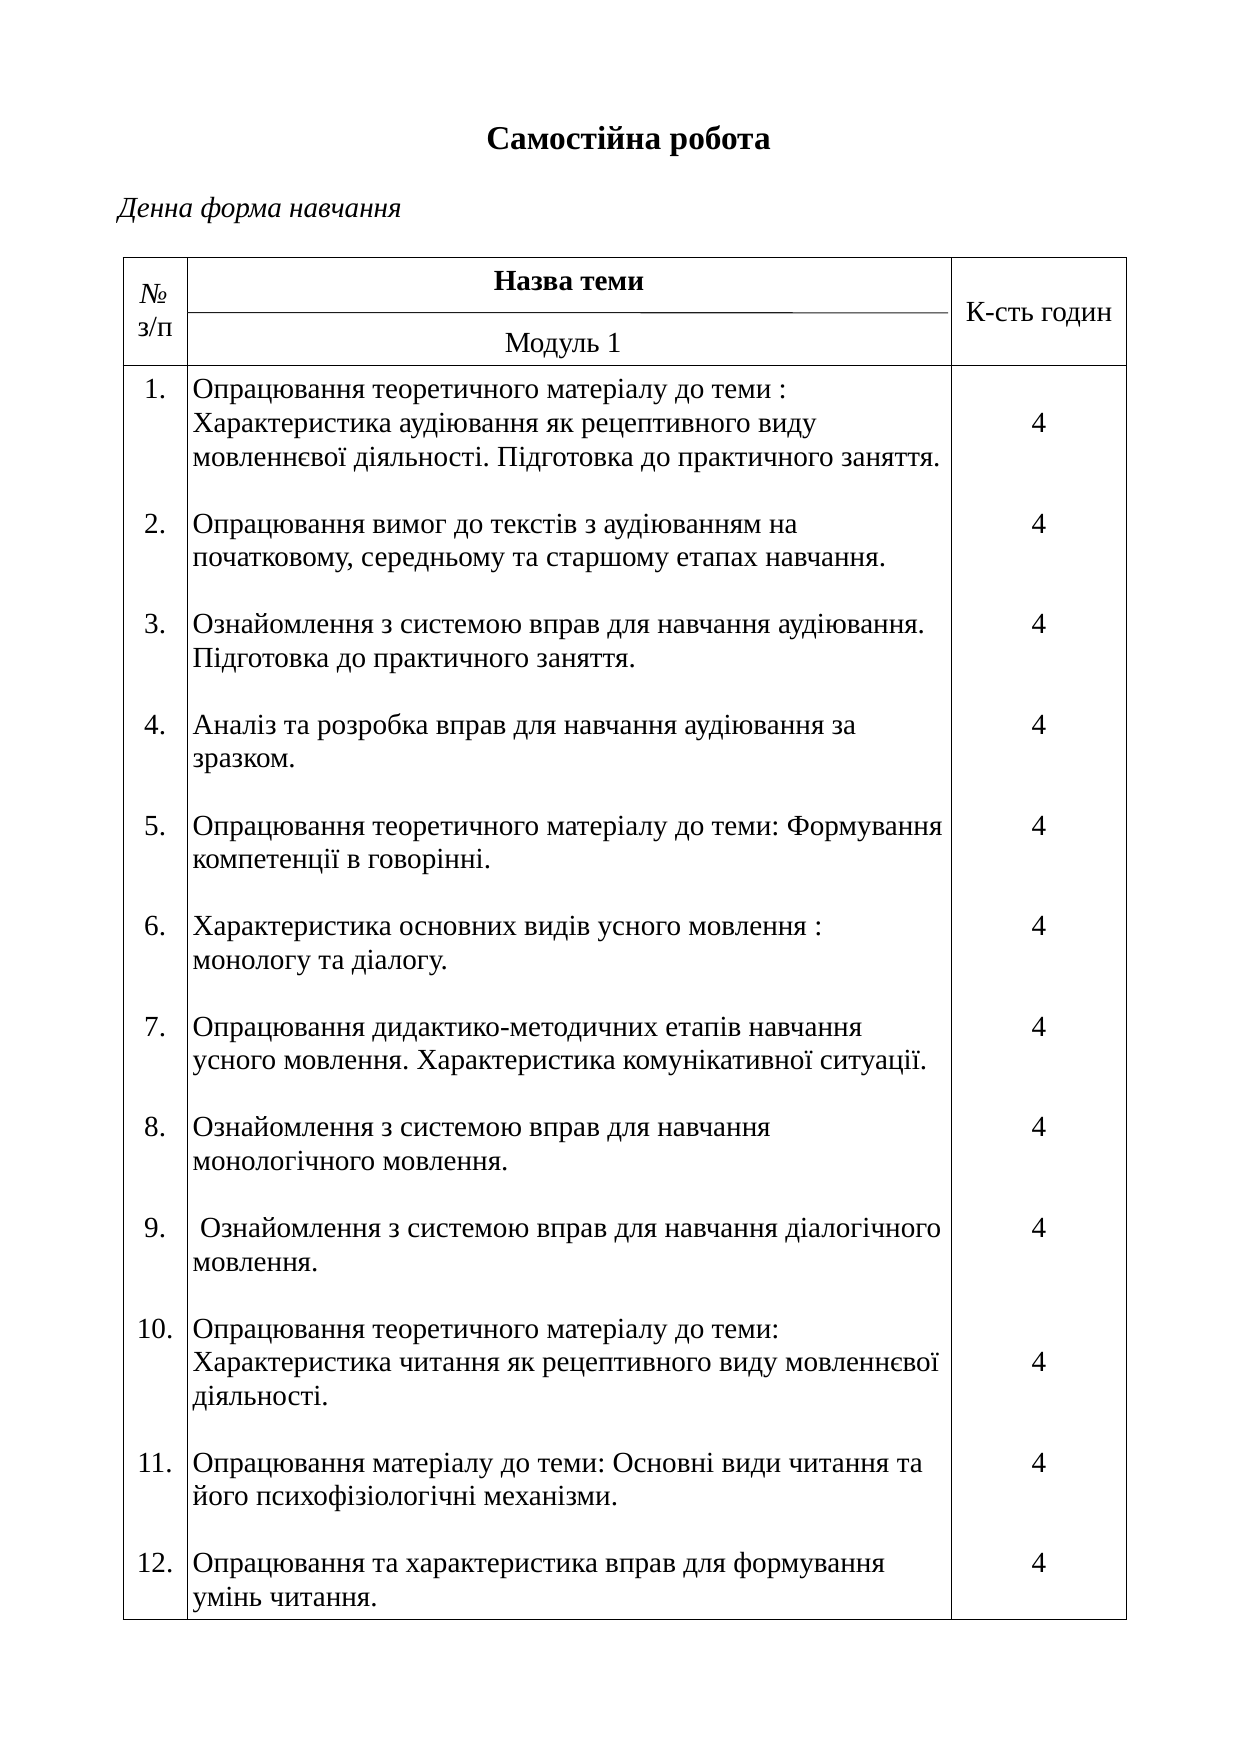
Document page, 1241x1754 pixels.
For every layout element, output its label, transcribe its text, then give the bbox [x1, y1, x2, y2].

table_cell Опрацювання теоретичного матеріалу до теми : Характеристика аудіювання як рецептивного виду мовленнєвої діяльності. Підготовка до практичного заняття. Опрацювання вимог до текстів з аудіюванням на початковому, середньому та старшому етапах навчання. Ознайомлення з системою вправ для навчання аудіювання. Підготовка до практичного заняття. Аналіз та розробка вправ для навчання аудіювання за зразком. Опрацювання теоретичного матеріалу до теми: Формування компетенції в говорінні. Характеристика основних видів усного мовлення : монологу та діалогу. Опрацювання дидактико-методичних етапів навчання усного мовлення. Характеристика комунікативної ситуації. Ознайомлення з системою вправ для навчання монологічного мовлення. Ознайомлення з системою вправ для навчання діалогічного мовлення. Опрацювання теоретичного матеріалу до теми: Характеристика читання як рецептивного виду мовленнєвої діяльності. Опрацювання матеріалу до теми: Основні види читання та його психофізіологічні механізми. Опрацювання та характеристика вправ для формування умінь читання. [188, 366, 951, 1618]
text Самостійна робота [118, 118, 1122, 156]
table_cell 4 4 4 4 4 4 4 4 4 4 4 4 [952, 366, 1126, 1618]
table_header Назва теми Модуль 1 [188, 258, 951, 365]
table_header № з/п [124, 258, 187, 365]
table_header К-сть годин [952, 258, 1126, 365]
text Денна форма навчання [118, 156, 1122, 223]
table_cell 1. 2. 3. 4. 5. 6. 7. 8. 9. 10. 11. 12. [124, 366, 187, 1618]
